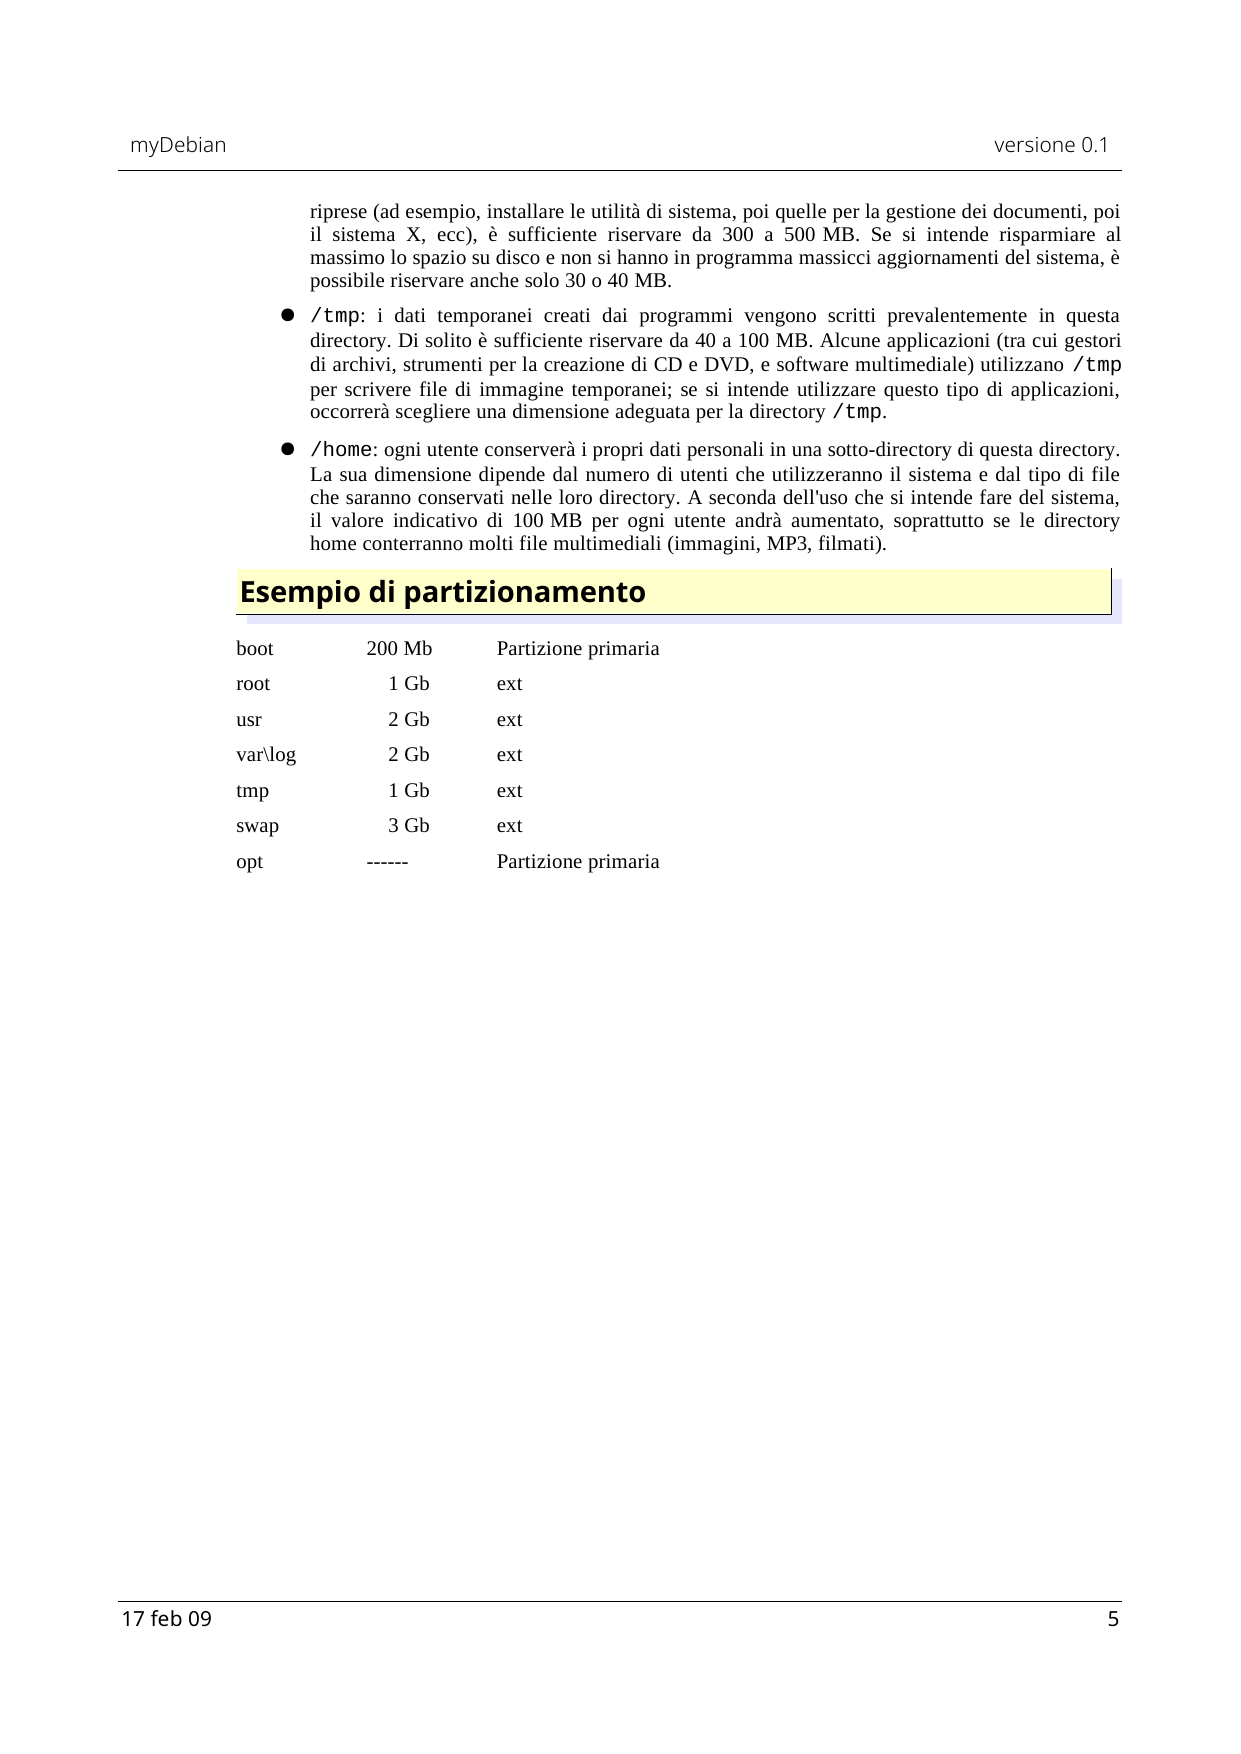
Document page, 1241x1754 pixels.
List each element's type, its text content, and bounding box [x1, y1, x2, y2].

list /tmp: i dati temporanei creati dai programmi vengono scritti prevalentemente in questa directory. Di solito è sufficiente riservare da 40 a 100 MB. Alcune applicazioni (tra cui gestori di archivi, strumenti per la creazione di CD e DVD, e software multimediale) utilizzano /tmp per scrivere file di immagine temporanei; se si intende utilizzare questo tipo di applicazioni, occorrerà scegliere una dimensione adeguata per la directory /tmp. [280, 304, 1122, 425]
subtitle Esempio di partizionamento [237, 569, 1111, 613]
list /home: ogni utente conserverà i propri dati personali in una sotto-directory di questa directory. La sua dimensione dipende dal numero di utenti che utilizzeranno il sistema e dal tipo di file che saranno conservati nelle loro directory. A seconda dell'uso che si intende fare del sistema, il valore indicativo di 100 MB per ogni utente andrà aumentato, soprattutto se le directory home conterranno molti file multimediali (immagini, MP3, filmati). [280, 438, 1122, 555]
text root 1 Gb ext [236, 672, 1122, 695]
text boot 200 Mb Partizione primaria [236, 637, 1122, 659]
text var\log 2 Gb ext [236, 743, 1122, 766]
text swap 3 Gb ext [236, 814, 1122, 837]
text tmp 1 Gb ext [236, 779, 1122, 802]
text usr 2 Gb ext [236, 708, 1122, 731]
list riprese (ad esempio, installare le utilità di sistema, poi quelle per la gestione dei documenti, poi il sistema X, ecc), è sufficiente riservare da 300 a 500 MB. Se si intende risparmiare al massimo lo spazio su disco e non si hanno in programma massicci aggiornamenti del sistema, è possibile riservare anche solo 30 o 40 MB. [280, 200, 1122, 292]
text opt ------ Partizione primaria [236, 850, 1122, 873]
